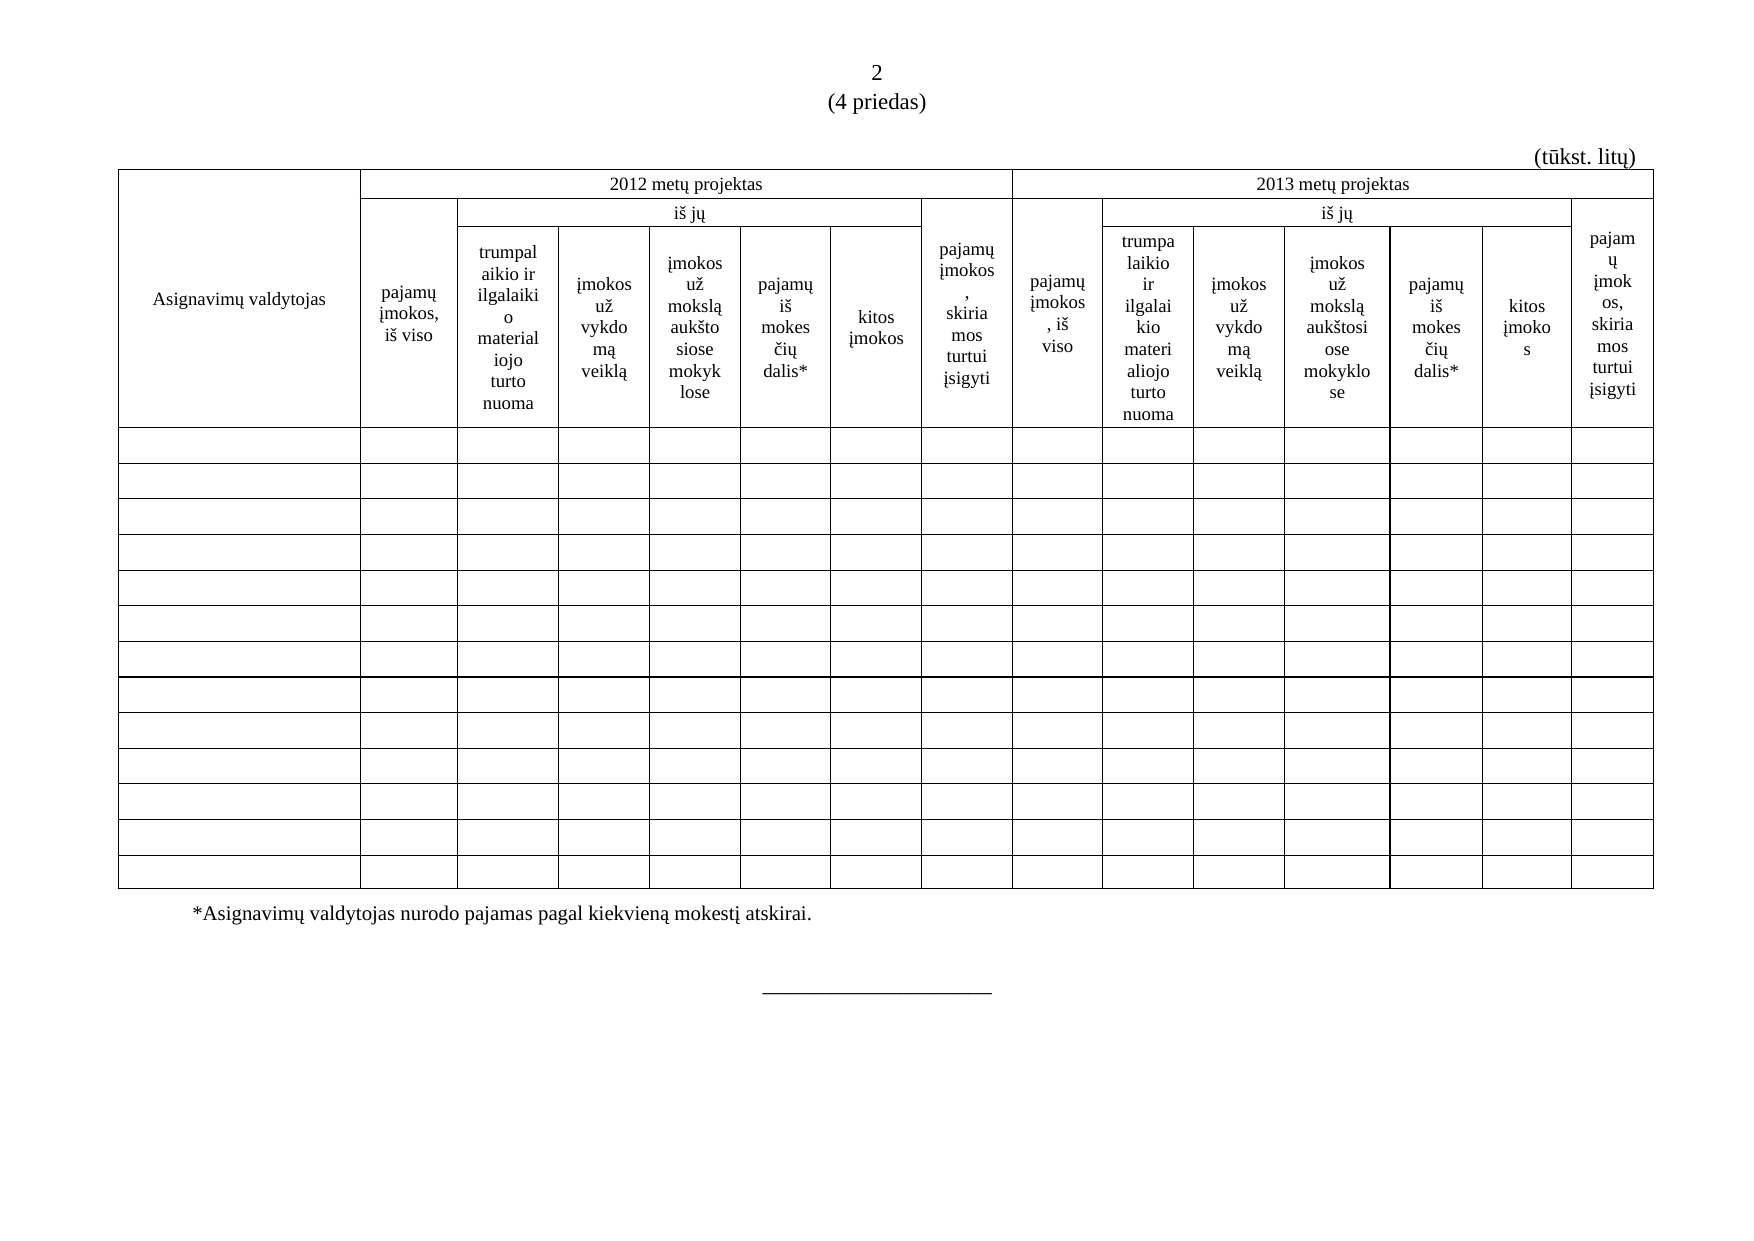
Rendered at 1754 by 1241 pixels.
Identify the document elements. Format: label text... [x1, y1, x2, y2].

table_cell [1285, 678, 1389, 712]
table_cell [650, 749, 740, 783]
table_cell [741, 642, 830, 676]
table_cell [1013, 678, 1102, 712]
table_cell [1285, 464, 1389, 498]
table_cell iš jų [458, 199, 921, 226]
table_cell [1483, 856, 1571, 888]
table_cell [458, 499, 558, 534]
table_cell [650, 784, 740, 819]
table_cell [1285, 784, 1389, 819]
table_cell [119, 571, 360, 605]
table_cell [650, 678, 740, 712]
table_cell [1103, 464, 1193, 498]
table_cell [922, 499, 1012, 534]
table_cell [1391, 642, 1482, 676]
table_cell [1391, 856, 1482, 888]
table_cell [1103, 499, 1193, 534]
table_cell kitos įmokos [831, 227, 921, 427]
table_header 2013 metų projektas [1013, 170, 1653, 198]
table_cell įmokos už vykdomą veiklą [1194, 227, 1284, 427]
table_cell [119, 606, 360, 641]
table_cell [650, 499, 740, 534]
table_cell įmokos už mokslą aukštosiose mokyklose [650, 227, 740, 427]
table_cell [741, 749, 830, 783]
table_cell [1285, 713, 1389, 748]
table_cell [361, 535, 457, 569]
table_cell [361, 642, 457, 676]
table_cell [458, 606, 558, 641]
table_cell [922, 535, 1012, 569]
table_cell [1013, 535, 1102, 569]
table_cell [1013, 571, 1102, 605]
table_cell [1483, 678, 1571, 712]
table_cell [1285, 499, 1389, 534]
table_cell [1285, 571, 1389, 605]
table_cell [741, 571, 830, 605]
table_cell [458, 713, 558, 748]
table_cell [559, 784, 649, 819]
table_cell [559, 820, 649, 854]
table_cell [650, 642, 740, 676]
table_cell [1483, 428, 1571, 463]
table_cell [650, 606, 740, 641]
table_cell [361, 820, 457, 854]
table_cell [1194, 642, 1284, 676]
table_cell [1483, 784, 1571, 819]
table_cell [922, 749, 1012, 783]
table_cell [1103, 856, 1193, 888]
table_cell [361, 606, 457, 641]
table_cell [1572, 856, 1653, 888]
table_cell [831, 464, 921, 498]
table_cell [1194, 678, 1284, 712]
table_cell [559, 428, 649, 463]
table_cell [741, 784, 830, 819]
table_cell [458, 535, 558, 569]
table_cell [119, 749, 360, 783]
table_cell [1285, 820, 1389, 854]
table_cell [119, 784, 360, 819]
table_cell pajamų įmokos, iš viso [361, 199, 457, 427]
table_cell [559, 499, 649, 534]
table_cell pajamų iš mokesčių dalis* [1391, 227, 1482, 427]
table_cell [1391, 571, 1482, 605]
table_cell [922, 820, 1012, 854]
table_cell [1572, 464, 1653, 498]
table_cell [1194, 606, 1284, 641]
table_cell pajamų įmokos, skiriamos turtui įsigyti [1572, 199, 1653, 427]
table_cell [361, 678, 457, 712]
table_cell [831, 606, 921, 641]
table_cell iš jų [1103, 199, 1571, 226]
table_cell [458, 464, 558, 498]
table_cell [1103, 678, 1193, 712]
table_cell [831, 749, 921, 783]
table_cell [1194, 535, 1284, 569]
table_cell [119, 464, 360, 498]
table_cell [831, 535, 921, 569]
table_cell [361, 428, 457, 463]
table_cell [1572, 678, 1653, 712]
table_cell [119, 428, 360, 463]
table_cell [922, 428, 1012, 463]
table_cell [1391, 428, 1482, 463]
table_cell [1572, 642, 1653, 676]
table_cell [650, 464, 740, 498]
table_cell [1194, 713, 1284, 748]
table_cell pajamų įmokos, skiriamos turtui įsigyti [922, 199, 1012, 427]
table_cell [831, 784, 921, 819]
table_cell [922, 464, 1012, 498]
table_cell [922, 784, 1012, 819]
table_cell [741, 535, 830, 569]
table_cell [1483, 606, 1571, 641]
table_cell [119, 642, 360, 676]
table_cell [559, 678, 649, 712]
table_cell [1103, 642, 1193, 676]
table_cell [741, 606, 830, 641]
table_cell [559, 464, 649, 498]
table_cell [1194, 856, 1284, 888]
table_cell [1391, 820, 1482, 854]
table_cell [1391, 464, 1482, 498]
table_cell [741, 713, 830, 748]
table_cell [1483, 713, 1571, 748]
table_cell [650, 535, 740, 569]
table_cell [119, 678, 360, 712]
table_cell [1103, 749, 1193, 783]
table_cell [741, 856, 830, 888]
table_cell [1103, 784, 1193, 819]
table_cell [831, 856, 921, 888]
table_cell [1572, 749, 1653, 783]
table_cell [1013, 428, 1102, 463]
table_cell [1572, 499, 1653, 534]
table_cell [1013, 606, 1102, 641]
table_cell [1391, 606, 1482, 641]
table_cell [1483, 535, 1571, 569]
table_cell [922, 642, 1012, 676]
table_cell [1194, 428, 1284, 463]
table_cell [741, 464, 830, 498]
table_cell [1391, 784, 1482, 819]
table_cell [1194, 749, 1284, 783]
table_cell [1103, 428, 1193, 463]
table_cell [559, 713, 649, 748]
table_cell [458, 820, 558, 854]
table_cell pajamų iš mokesčių dalis* [741, 227, 830, 427]
table_cell [361, 713, 457, 748]
table_cell [741, 428, 830, 463]
table_cell [1285, 749, 1389, 783]
text *Asignavimų valdytojas nurodo pajamas pagal kiekvieną mokestį atskirai. [118, 901, 1636, 925]
table_cell [119, 713, 360, 748]
table_cell [1483, 571, 1571, 605]
table_header Asignavimų valdytojas [119, 170, 360, 427]
table_cell [741, 820, 830, 854]
table_cell [831, 571, 921, 605]
table_cell [922, 713, 1012, 748]
table_cell [1285, 535, 1389, 569]
table_cell [1572, 713, 1653, 748]
table_cell [922, 606, 1012, 641]
table_cell [650, 713, 740, 748]
table_cell [458, 749, 558, 783]
table_cell trumpalaikio ir ilgalaikio materialiojo turto nuoma [1103, 227, 1193, 427]
table_cell [1103, 713, 1193, 748]
table_cell [361, 464, 457, 498]
table_header 2012 metų projektas [361, 170, 1012, 198]
table_cell [831, 678, 921, 712]
table_cell [119, 535, 360, 569]
table_cell [1285, 856, 1389, 888]
table_cell [1194, 464, 1284, 498]
table_cell [1013, 713, 1102, 748]
table_cell [1391, 499, 1482, 534]
table_cell įmokos už vykdomą veiklą [559, 227, 649, 427]
table_cell [1194, 784, 1284, 819]
table_cell [831, 713, 921, 748]
table_cell [1103, 535, 1193, 569]
table_cell [1103, 606, 1193, 641]
table_cell [650, 428, 740, 463]
table_cell [559, 749, 649, 783]
table_cell [458, 856, 558, 888]
table_cell [458, 784, 558, 819]
table_cell [831, 428, 921, 463]
table_cell [1572, 784, 1653, 819]
table_cell [1391, 749, 1482, 783]
table_cell [361, 571, 457, 605]
table_cell [559, 571, 649, 605]
table_cell [831, 642, 921, 676]
table_cell [1572, 571, 1653, 605]
table_cell [1572, 820, 1653, 854]
table_cell [361, 499, 457, 534]
table_cell [650, 856, 740, 888]
table_cell [1013, 820, 1102, 854]
table_cell pajamų įmokos, iš viso [1013, 199, 1102, 427]
table_cell [1013, 784, 1102, 819]
table_cell [119, 856, 360, 888]
table_cell [922, 571, 1012, 605]
table_cell [1285, 642, 1389, 676]
table_cell [1194, 820, 1284, 854]
text –––––––––––––––––––– [118, 978, 1636, 1004]
table_cell [1285, 428, 1389, 463]
table_cell [361, 784, 457, 819]
table_cell [1483, 499, 1571, 534]
table_cell [1013, 856, 1102, 888]
table_cell kitos įmokos [1483, 227, 1571, 427]
table_cell trumpalaikio ir ilgalaikio materialiojo turto nuoma [458, 227, 558, 427]
table_cell [458, 678, 558, 712]
table_cell [458, 428, 558, 463]
table_cell [361, 749, 457, 783]
table_cell [1391, 535, 1482, 569]
table_cell [1572, 606, 1653, 641]
table_cell įmokos už mokslą aukštosiose mokyklose [1285, 227, 1389, 427]
table_cell [1391, 678, 1482, 712]
table_cell [559, 535, 649, 569]
table_cell [1013, 464, 1102, 498]
table_cell [1572, 428, 1653, 463]
table_cell [1013, 499, 1102, 534]
table_cell [831, 820, 921, 854]
table_cell [1013, 642, 1102, 676]
table_cell [741, 499, 830, 534]
table_cell [559, 856, 649, 888]
table_cell [922, 856, 1012, 888]
table_cell [650, 820, 740, 854]
table_cell [361, 856, 457, 888]
table_cell [741, 678, 830, 712]
text (tūkst. litų) [118, 143, 1636, 169]
table_cell [922, 678, 1012, 712]
table_cell [559, 642, 649, 676]
table_cell [1572, 535, 1653, 569]
table_cell [1483, 464, 1571, 498]
table_cell [1483, 749, 1571, 783]
table_cell [1285, 606, 1389, 641]
table_cell [650, 571, 740, 605]
table_cell [119, 499, 360, 534]
table_cell [458, 642, 558, 676]
table_cell [1194, 499, 1284, 534]
table_cell [1013, 749, 1102, 783]
table_cell [1483, 642, 1571, 676]
table_cell [1103, 571, 1193, 605]
table_cell [119, 820, 360, 854]
table_cell [559, 606, 649, 641]
table_cell [1391, 713, 1482, 748]
table_cell [458, 571, 558, 605]
table_cell [831, 499, 921, 534]
table_cell [1194, 571, 1284, 605]
table_cell [1103, 820, 1193, 854]
table_cell [1483, 820, 1571, 854]
